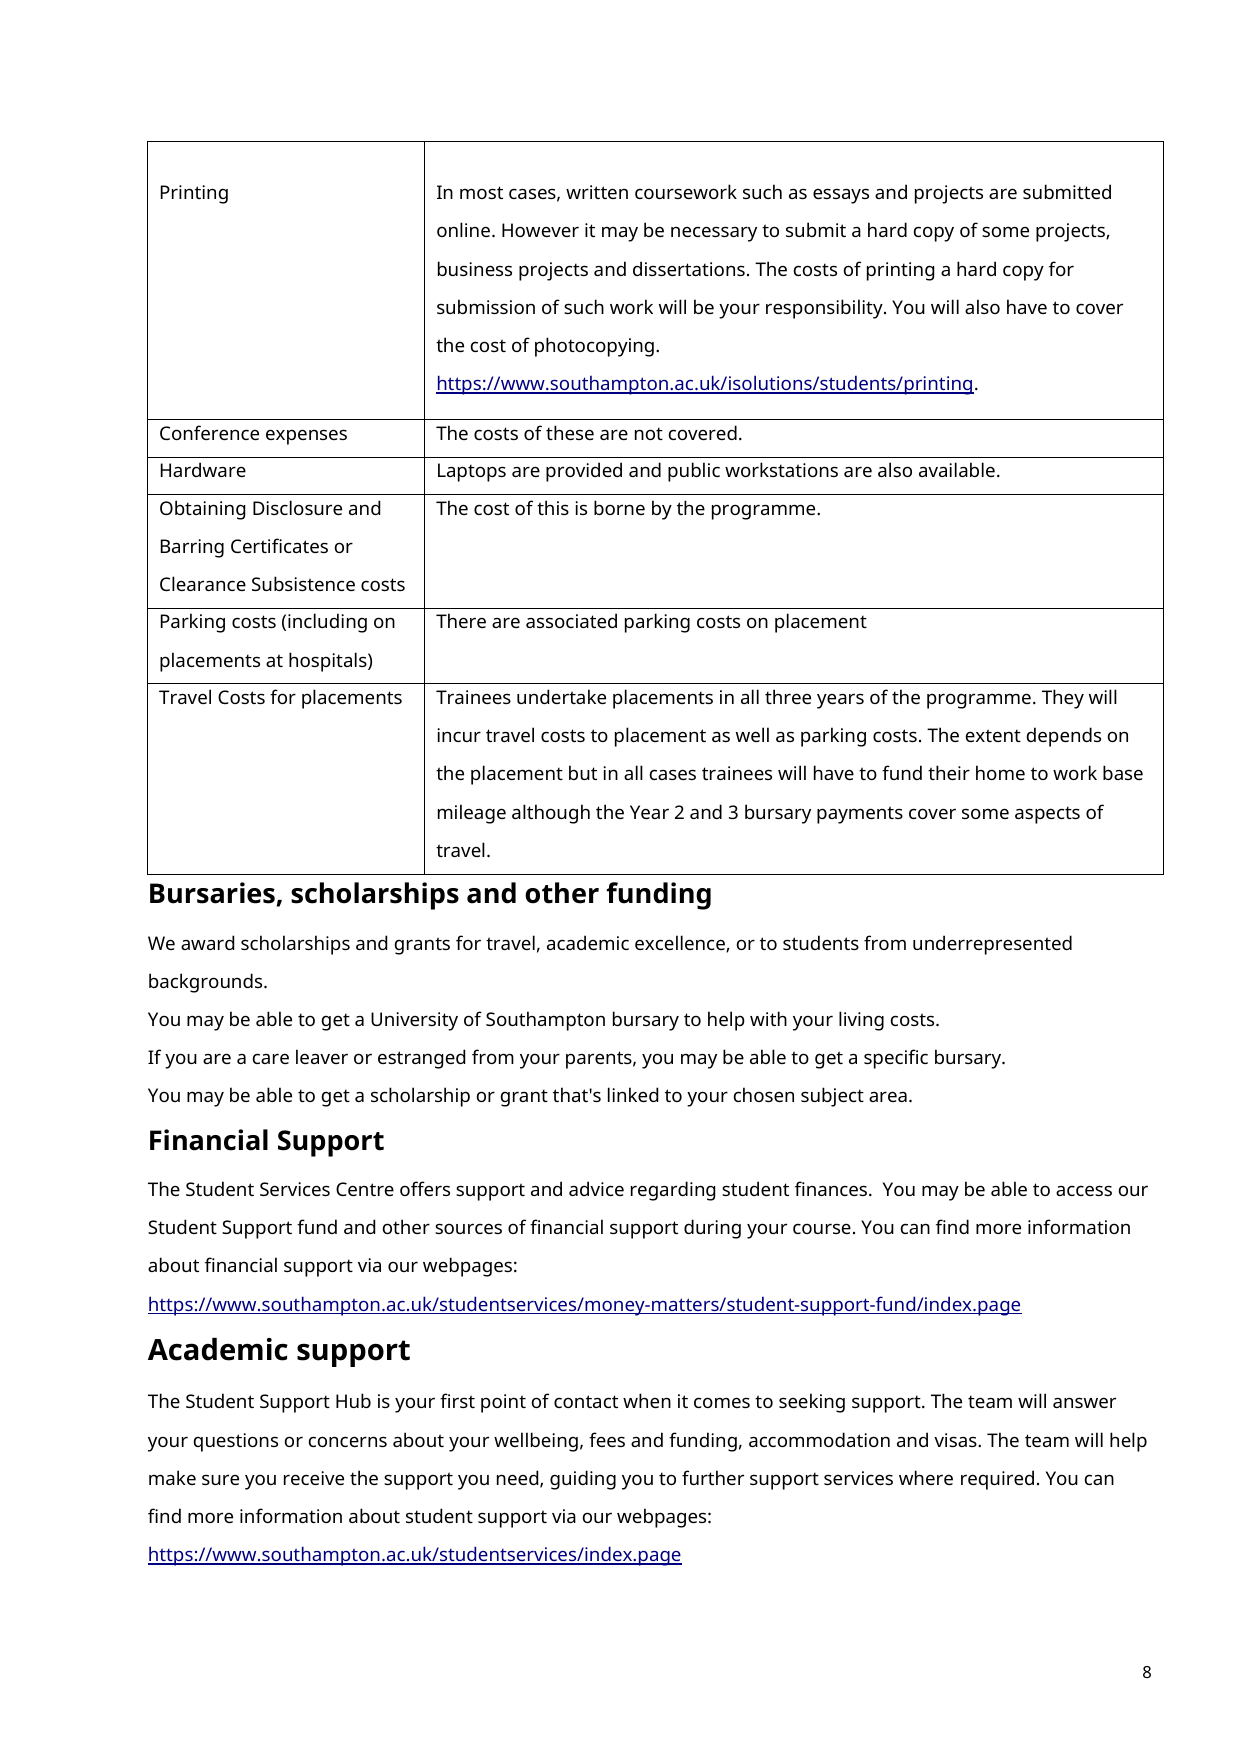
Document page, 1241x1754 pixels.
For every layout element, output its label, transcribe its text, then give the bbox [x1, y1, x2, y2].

table_cell Obtaining Disclosure and Barring Certificates or Clearance Subsistence costs [148, 495, 424, 608]
text https://www.southampton.ac.uk/studentservices/index.page [148, 1542, 1152, 1567]
table_cell There are associated parking costs on placement [425, 609, 1163, 683]
text You may be able to get a University of Southampton bursary to help with your living costs. [148, 1006, 1152, 1032]
table_cell Laptops are provided and public workstations are also available. [425, 458, 1163, 494]
subtitle Academic support [148, 1329, 1152, 1369]
table_cell Conference expenses [148, 420, 424, 457]
table_cell Parking costs (including on placements at hospitals) [148, 609, 424, 683]
table_cell Printing [148, 142, 424, 419]
text We award scholarships and grants for travel, academic excellence, or to students from underrepresented backgrounds. [148, 930, 1152, 993]
text If you are a care leaver or estranged from your parents, you may be able to get a specific bursary. [148, 1044, 1152, 1070]
text You may be able to get a scholarship or grant that's linked to your chosen subject area. [148, 1083, 1152, 1108]
text The Student Services Centre offers support and advice regarding student finances. You may be able to access our Student Support fund and other sources of financial support during your course. You can find more information about financial support via our webpages: https://www.southampton.ac.uk/studentservices/money-matters/student-support-fund/index.page [148, 1176, 1152, 1316]
table_cell Travel Costs for placements [148, 684, 424, 873]
table_cell The cost of this is borne by the programme. [425, 495, 1163, 608]
table_cell In most cases, written coursework such as essays and projects are submitted online. However it may be necessary to submit a hard copy of some projects, business projects and dissertations. The costs of printing a hard copy for submission of such work will be your responsibility. You will also have to cover the cost of photocopying. https://www.southampton.ac.uk/isolutions/students/printing. [425, 142, 1163, 419]
table_cell Hardware [148, 458, 424, 494]
table_cell The costs of these are not covered. [425, 420, 1163, 457]
table_cell Trainees undertake placements in all three years of the programme. They will incur travel costs to placement as well as parking costs. The extent depends on the placement but in all cases trainees will have to fund their home to work base mileage although the Year 2 and 3 bursary payments cover some aspects of travel. [425, 684, 1163, 873]
subtitle Financial Support [148, 1121, 1152, 1158]
text The Student Support Hub is your first point of contact when it comes to seeking support. The team will answer your questions or concerns about your wellbeing, fees and funding, accommodation and visas. The team will help make sure you receive the support you need, guiding you to further support services where required. You can find more information about student support via our webpages: [148, 1389, 1152, 1529]
subtitle Bursaries, scholarships and other funding [148, 875, 1152, 911]
